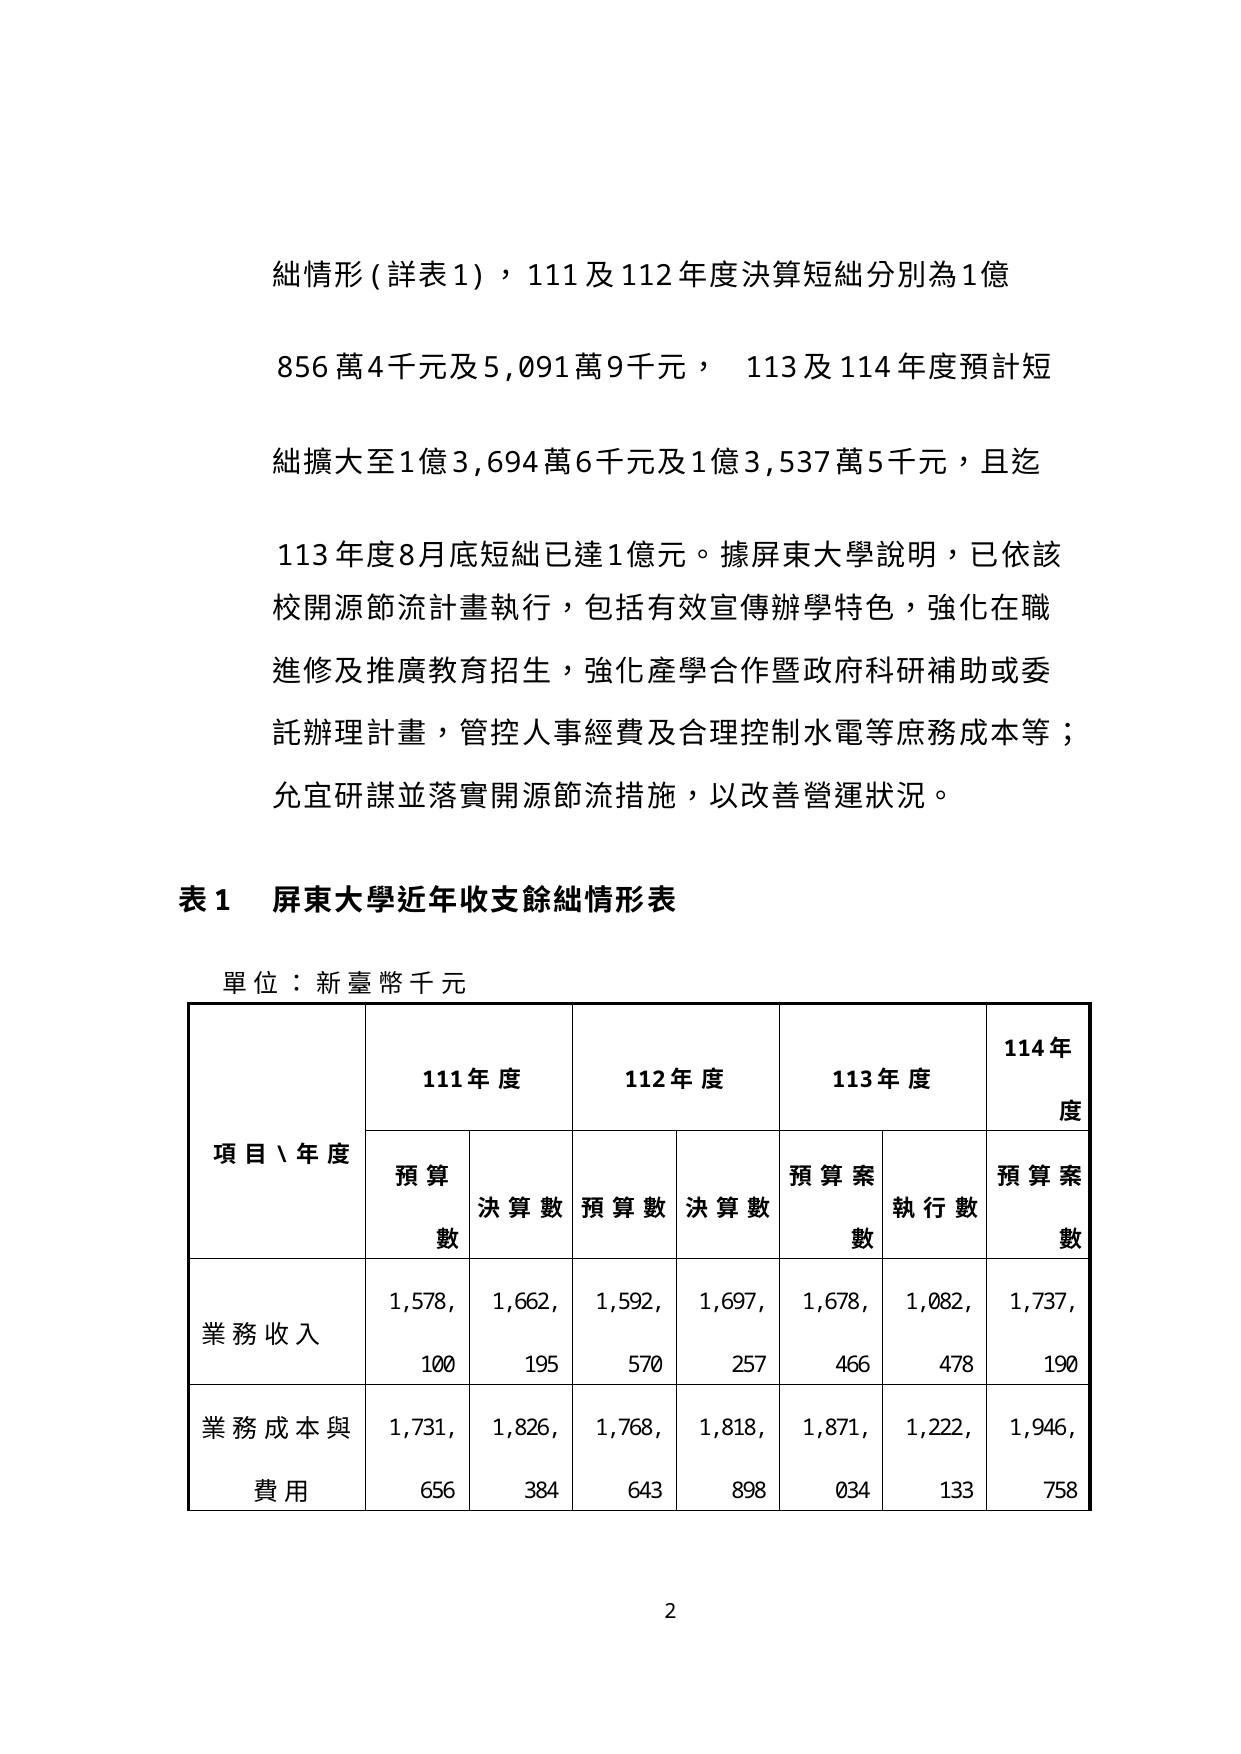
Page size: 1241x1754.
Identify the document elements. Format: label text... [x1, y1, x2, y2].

table_cell 決算數 [470, 1131, 572, 1258]
table_header 114年度 [987, 1005, 1088, 1130]
table_cell 1,871,034 [780, 1385, 882, 1510]
table_cell 1,662,195 [470, 1259, 572, 1384]
table_cell 預算案數 [987, 1131, 1088, 1258]
table_cell 1,946,758 [987, 1385, 1088, 1510]
table_cell 1,731,656 [366, 1385, 469, 1510]
table_header 112年度 [573, 1005, 779, 1130]
table_cell 1,592,570 [573, 1259, 676, 1384]
table_cell 1,578,100 [366, 1259, 469, 1384]
text 檢視屏東大學111至114年度收支餘絀情形，均呈短絀情形(詳表1)，111及112年度決算短絀分別為1億856萬4千元及5,091萬9千元， 113及114年度預計短絀擴大至1億3,694萬6千元及1億3,537萬5千元，且迄113年度8月底短絀已達1億元。據屏東大學說明，已依該校開源節流計畫執行，包括有效宣傳辦學特色，強化在職進修及推廣教育招生，強化產學合作暨政府科研補助或委託辦理計畫，管控人事經費及合理控制水電等庶務成本等；允宜研謀並落實開源節流措施，以改善營運狀況。 [266, 189, 1063, 814]
table_cell 1,818,898 [677, 1385, 779, 1510]
table_cell 預算案數 [780, 1131, 882, 1258]
table_cell 1,697,257 [677, 1259, 779, 1384]
table_cell 1,222,133 [883, 1385, 986, 1510]
table_cell 預算數 [573, 1131, 676, 1258]
table_cell 決算數 [677, 1131, 779, 1258]
table_cell 1,737,190 [987, 1259, 1088, 1384]
table_header 113年度 [780, 1005, 986, 1130]
text 表1 屏東大學近年收支餘絀情形表 單位：新臺幣千元 [177, 814, 1107, 1002]
table_cell 預算數 [366, 1131, 469, 1258]
table_cell 執行數 [883, 1131, 986, 1258]
table_cell 業務收入 [190, 1259, 365, 1384]
table_cell 1,678,466 [780, 1259, 882, 1384]
table_cell 業務成本與費用 [190, 1385, 365, 1510]
table_cell 1,826,384 [470, 1385, 572, 1510]
table_header 111年度 [366, 1005, 572, 1130]
table_cell 1,768,643 [573, 1385, 676, 1510]
table_cell 1,082,478 [883, 1259, 986, 1384]
table_header 項目\年度 [190, 1005, 365, 1258]
